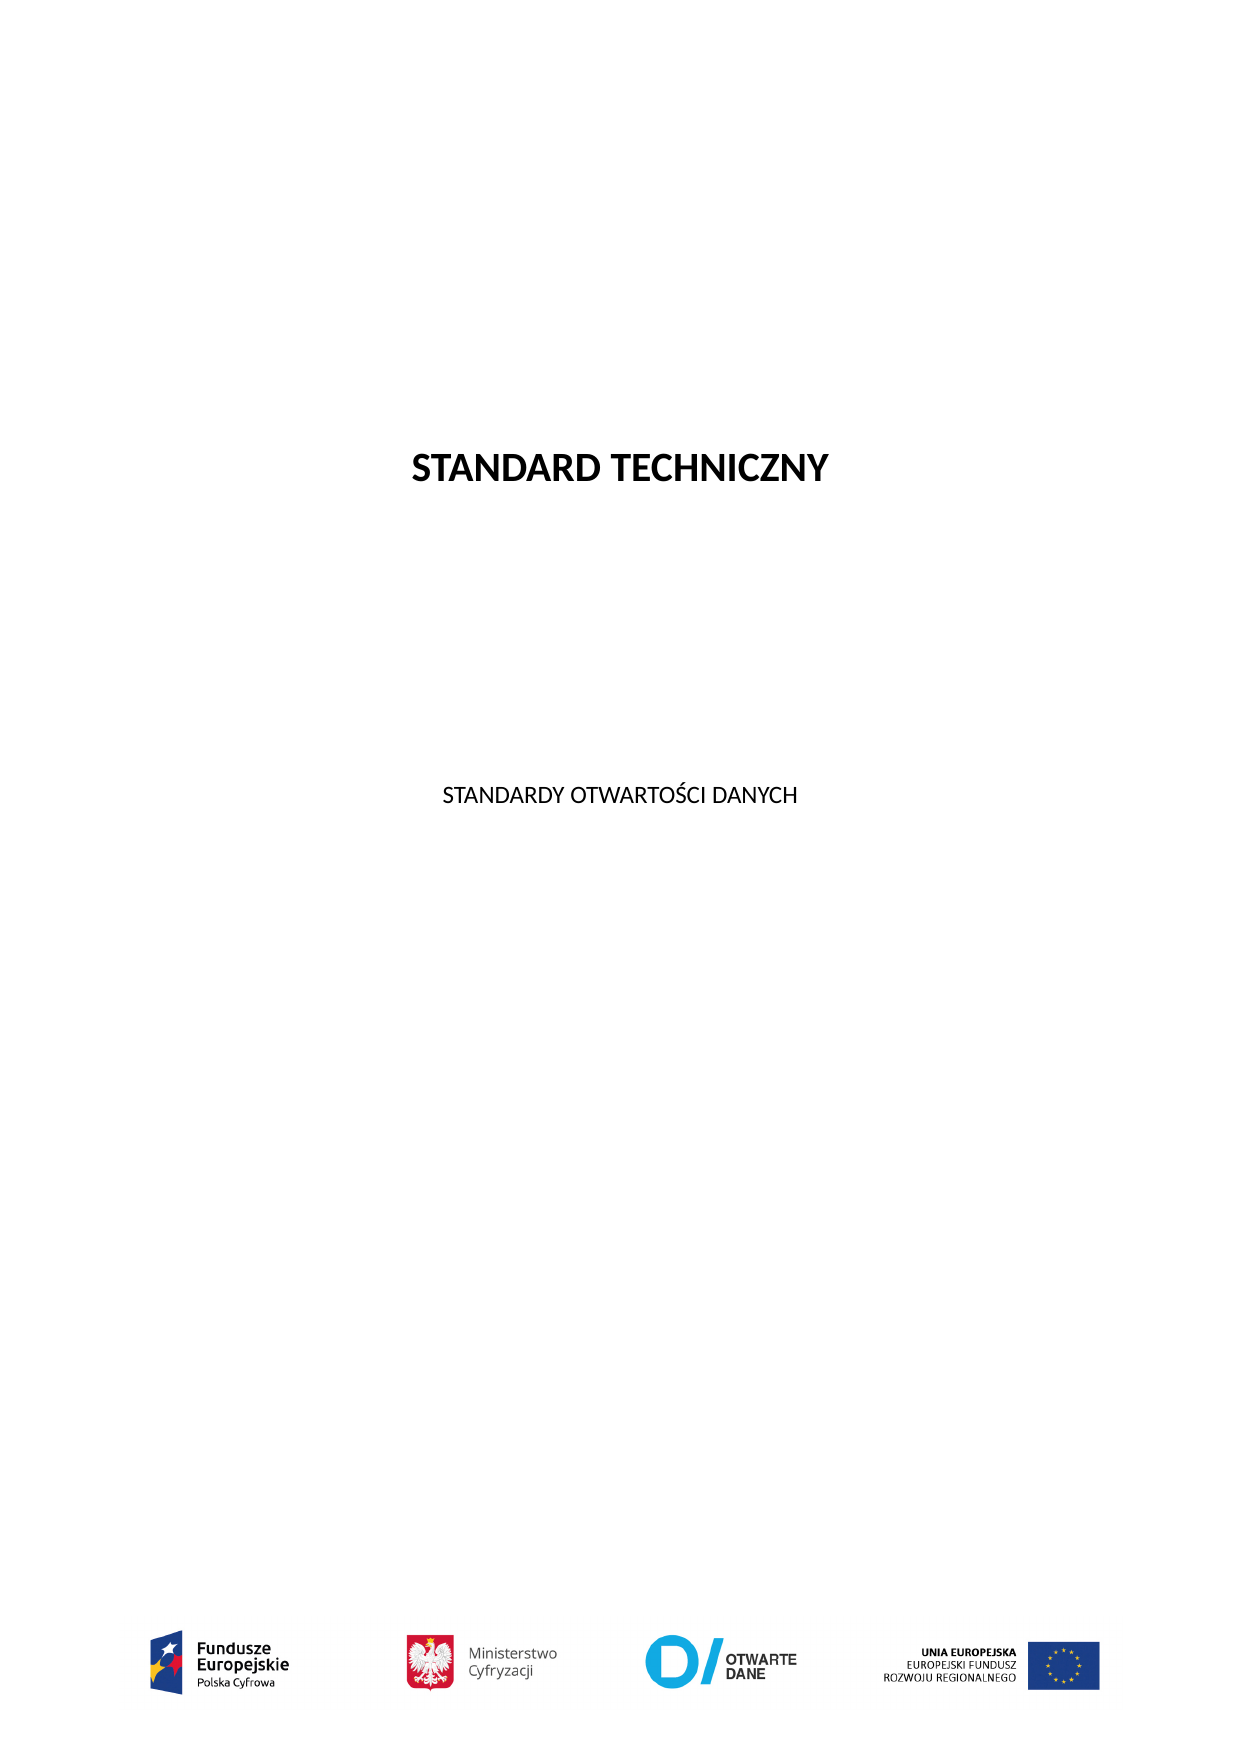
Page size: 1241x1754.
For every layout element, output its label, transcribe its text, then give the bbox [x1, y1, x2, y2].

picture [118, 1616, 1123, 1710]
subtitle STANDARD TECHNICZNY [118, 441, 1122, 492]
text STANDARDY OTWARTOŚCI DANYCH [118, 779, 1122, 810]
